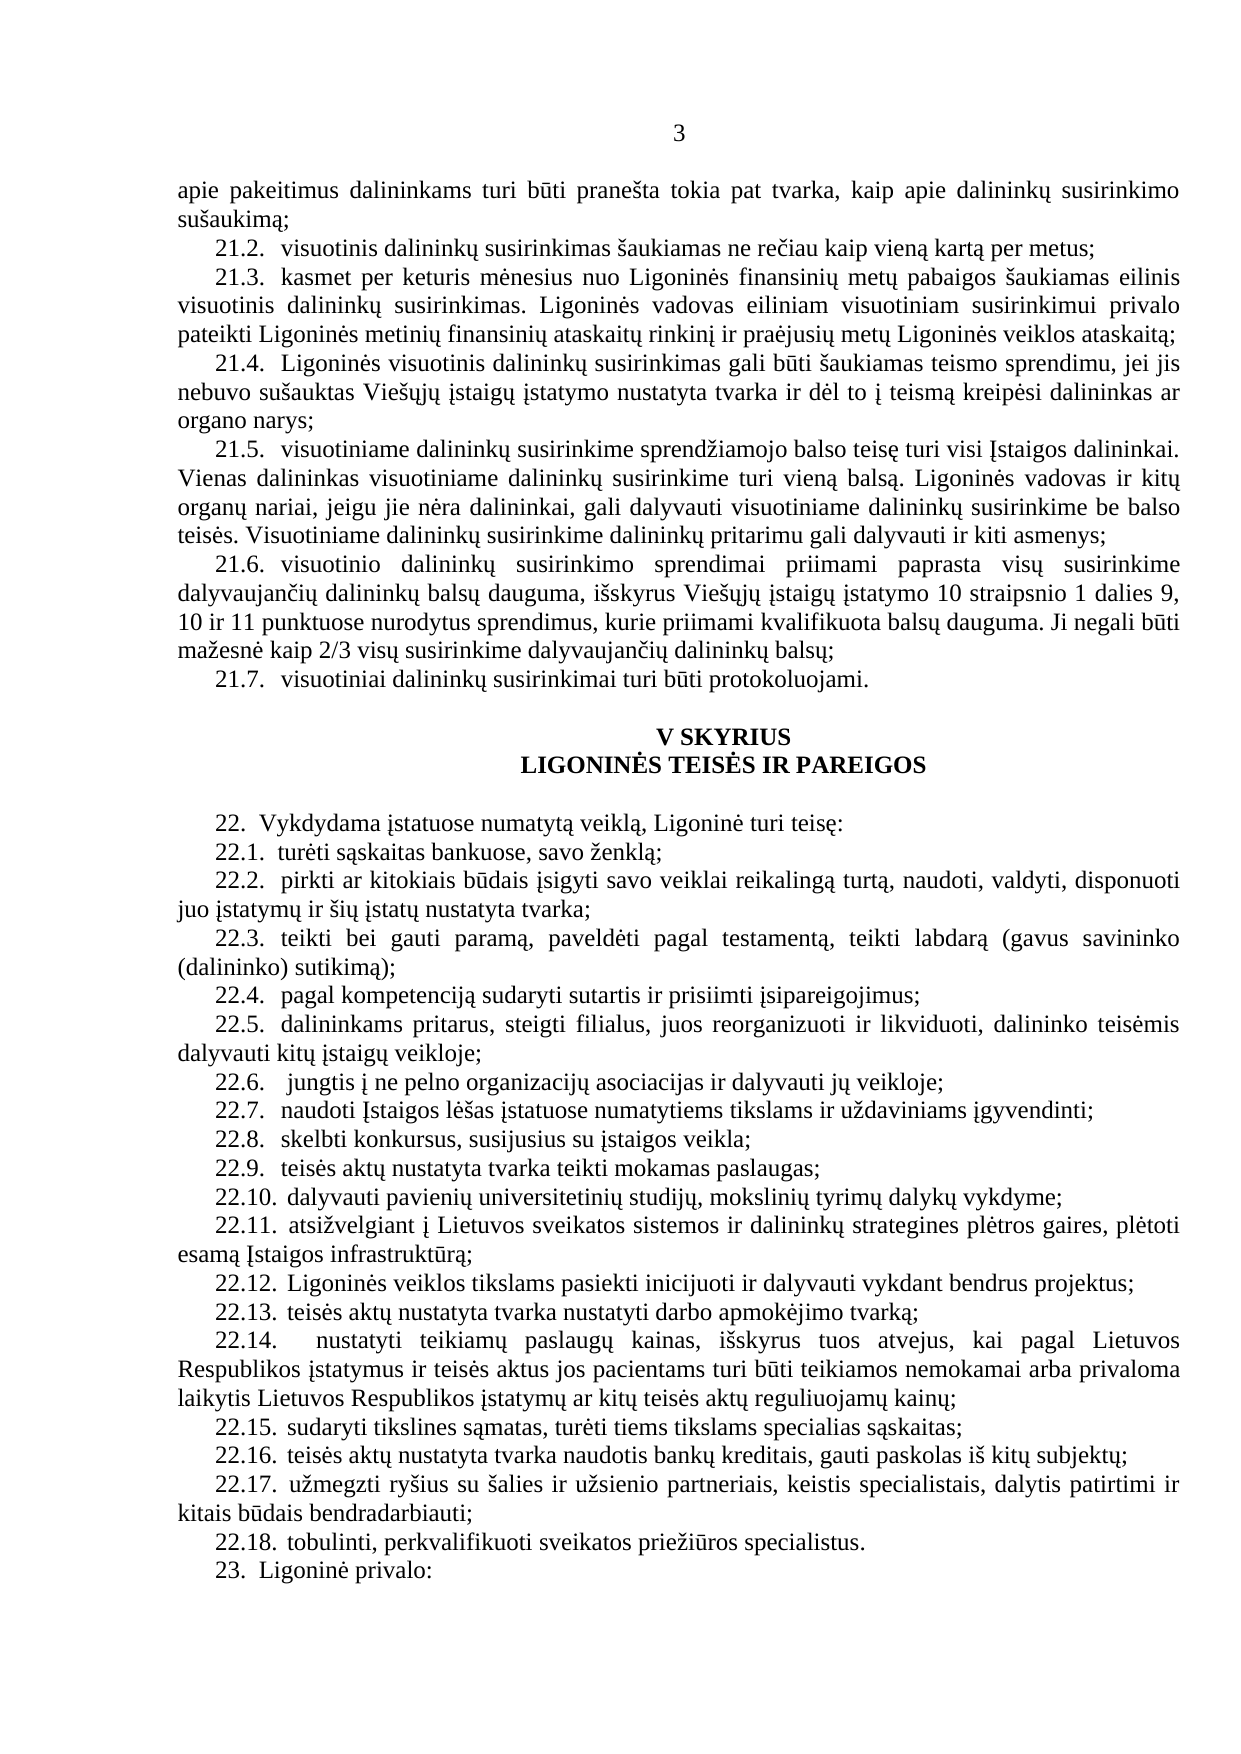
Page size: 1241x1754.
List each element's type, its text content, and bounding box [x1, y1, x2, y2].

text 22.8. skelbti konkursus, susijusius su įstaigos veikla; [177, 1124, 1181, 1153]
text 22.9. teisės aktų nustatyta tvarka teikti mokamas paslaugas; [177, 1153, 1181, 1182]
text 21.3. kasmet per keturis mėnesius nuo Ligoninės finansinių metų pabaigos šaukiamas eilinis visuotinis dalininkų susirinkimas. Ligoninės vadovas eiliniam visuotiniam susirinkimui privalo pateikti Ligoninės metinių finansinių ataskaitų rinkinį ir praėjusių metų Ligoninės veiklos ataskaitą; [177, 262, 1181, 348]
text 21.2. visuotinis dalininkų susirinkimas šaukiamas ne rečiau kaip vieną kartą per metus; [177, 233, 1181, 262]
text 22.18. tobulinti, perkvalifikuoti sveikatos priežiūros specialistus. [177, 1527, 1181, 1556]
text 22.15. sudaryti tikslines sąmatas, turėti tiems tikslams specialias sąskaitas; [177, 1412, 1181, 1441]
text 22.11. atsižvelgiant į Lietuvos sveikatos sistemos ir dalininkų strategines plėtros gaires, plėtoti esamą Įstaigos infrastruktūrą; [177, 1211, 1181, 1268]
text LIGONINĖS TEISĖS IR PAREIGOS [177, 751, 1181, 779]
text 21.5. visuotiniame dalininkų susirinkime sprendžiamojo balso teisę turi visi Įstaigos dalininkai. Vienas dalininkas visuotiniame dalininkų susirinkime turi vieną balsą. Ligoninės vadovas ir kitų organų nariai, jeigu jie nėra dalininkai, gali dalyvauti visuotiniame dalininkų susirinkime be balso teisės. Visuotiniame dalininkų susirinkime dalininkų pritarimu gali dalyvauti ir kiti asmenys; [177, 434, 1181, 549]
text 22. Vykdydama įstatuose numatytą veiklą, Ligoninė turi teisę: [215, 808, 1181, 837]
text 21.6. visuotinio dalininkų susirinkimo sprendimai priimami paprasta visų susirinkime dalyvaujančių dalininkų balsų dauguma, išskyrus Viešųjų įstaigų įstatymo 10 straipsnio 1 dalies 9, 10 ir 11 punktuose nurodytus sprendimus, kurie priimami kvalifikuota balsų dauguma. Ji negali būti mažesnė kaip 2/3 visų susirinkime dalyvaujančių dalininkų balsų; [177, 549, 1181, 664]
text 22.16. teisės aktų nustatyta tvarka naudotis bankų kreditais, gauti paskolas iš kitų subjektų; [177, 1441, 1181, 1469]
text 22.7. naudoti Įstaigos lėšas įstatuose numatytiems tikslams ir uždaviniams įgyvendinti; [177, 1096, 1181, 1124]
text 21.4. Ligoninės visuotinis dalininkų susirinkimas gali būti šaukiamas teismo sprendimu, jei jis nebuvo sušauktas Viešųjų įstaigų įstatymo nustatyta tvarka ir dėl to į teismą kreipėsi dalininkas ar organo narys; [177, 348, 1181, 434]
text 22.12. Ligoninės veiklos tikslams pasiekti inicijuoti ir dalyvauti vykdant bendrus projektus; [177, 1268, 1181, 1297]
text 22.17. užmegzti ryšius su šalies ir užsienio partneriais, keistis specialistais, dalytis patirtimi ir kitais būdais bendradarbiauti; [177, 1469, 1181, 1527]
text 22.2. pirkti ar kitokiais būdais įsigyti savo veiklai reikalingą turtą, naudoti, valdyti, disponuoti juo įstatymų ir šių įstatų nustatyta tvarka; [177, 866, 1181, 923]
text 22.3. teikti bei gauti paramą, paveldėti pagal testamentą, teikti labdarą (gavus savininko (dalininko) sutikimą); [177, 923, 1181, 981]
text 23. Ligoninė privalo: [215, 1556, 1181, 1584]
text 22.5. dalininkams pritarus, steigti filialus, juos reorganizuoti ir likviduoti, dalininko teisėmis dalyvauti kitų įstaigų veikloje; [177, 1009, 1181, 1067]
text 22.4. pagal kompetenciją sudaryti sutartis ir prisiimti įsipareigojimus; [177, 981, 1181, 1009]
text V SKYRIUS [177, 722, 1181, 751]
text 22.14. nustatyti teikiamų paslaugų kainas, išskyrus tuos atvejus, kai pagal Lietuvos Respublikos įstatymus ir teisės aktus jos pacientams turi būti teikiamos nemokamai arba privaloma laikytis Lietuvos Respublikos įstatymų ar kitų teisės aktų reguliuojamų kainų; [177, 1326, 1181, 1412]
text 22.10. dalyvauti pavienių universitetinių studijų, mokslinių tyrimų dalykų vykdyme; [177, 1182, 1181, 1211]
text 21.7. visuotiniai dalininkų susirinkimai turi būti protokoluojami. [177, 664, 1181, 693]
text apie pakeitimus dalininkams turi būti pranešta tokia pat tvarka, kaip apie dalininkų susirinkimo sušaukimą; [177, 176, 1181, 233]
text 22.13. teisės aktų nustatyta tvarka nustatyti darbo apmokėjimo tvarką; [177, 1297, 1181, 1326]
text 22.1. turėti sąskaitas bankuose, savo ženklą; [215, 837, 1181, 866]
text 22.6. jungtis į ne pelno organizacijų asociacijas ir dalyvauti jų veikloje; [177, 1067, 1181, 1096]
